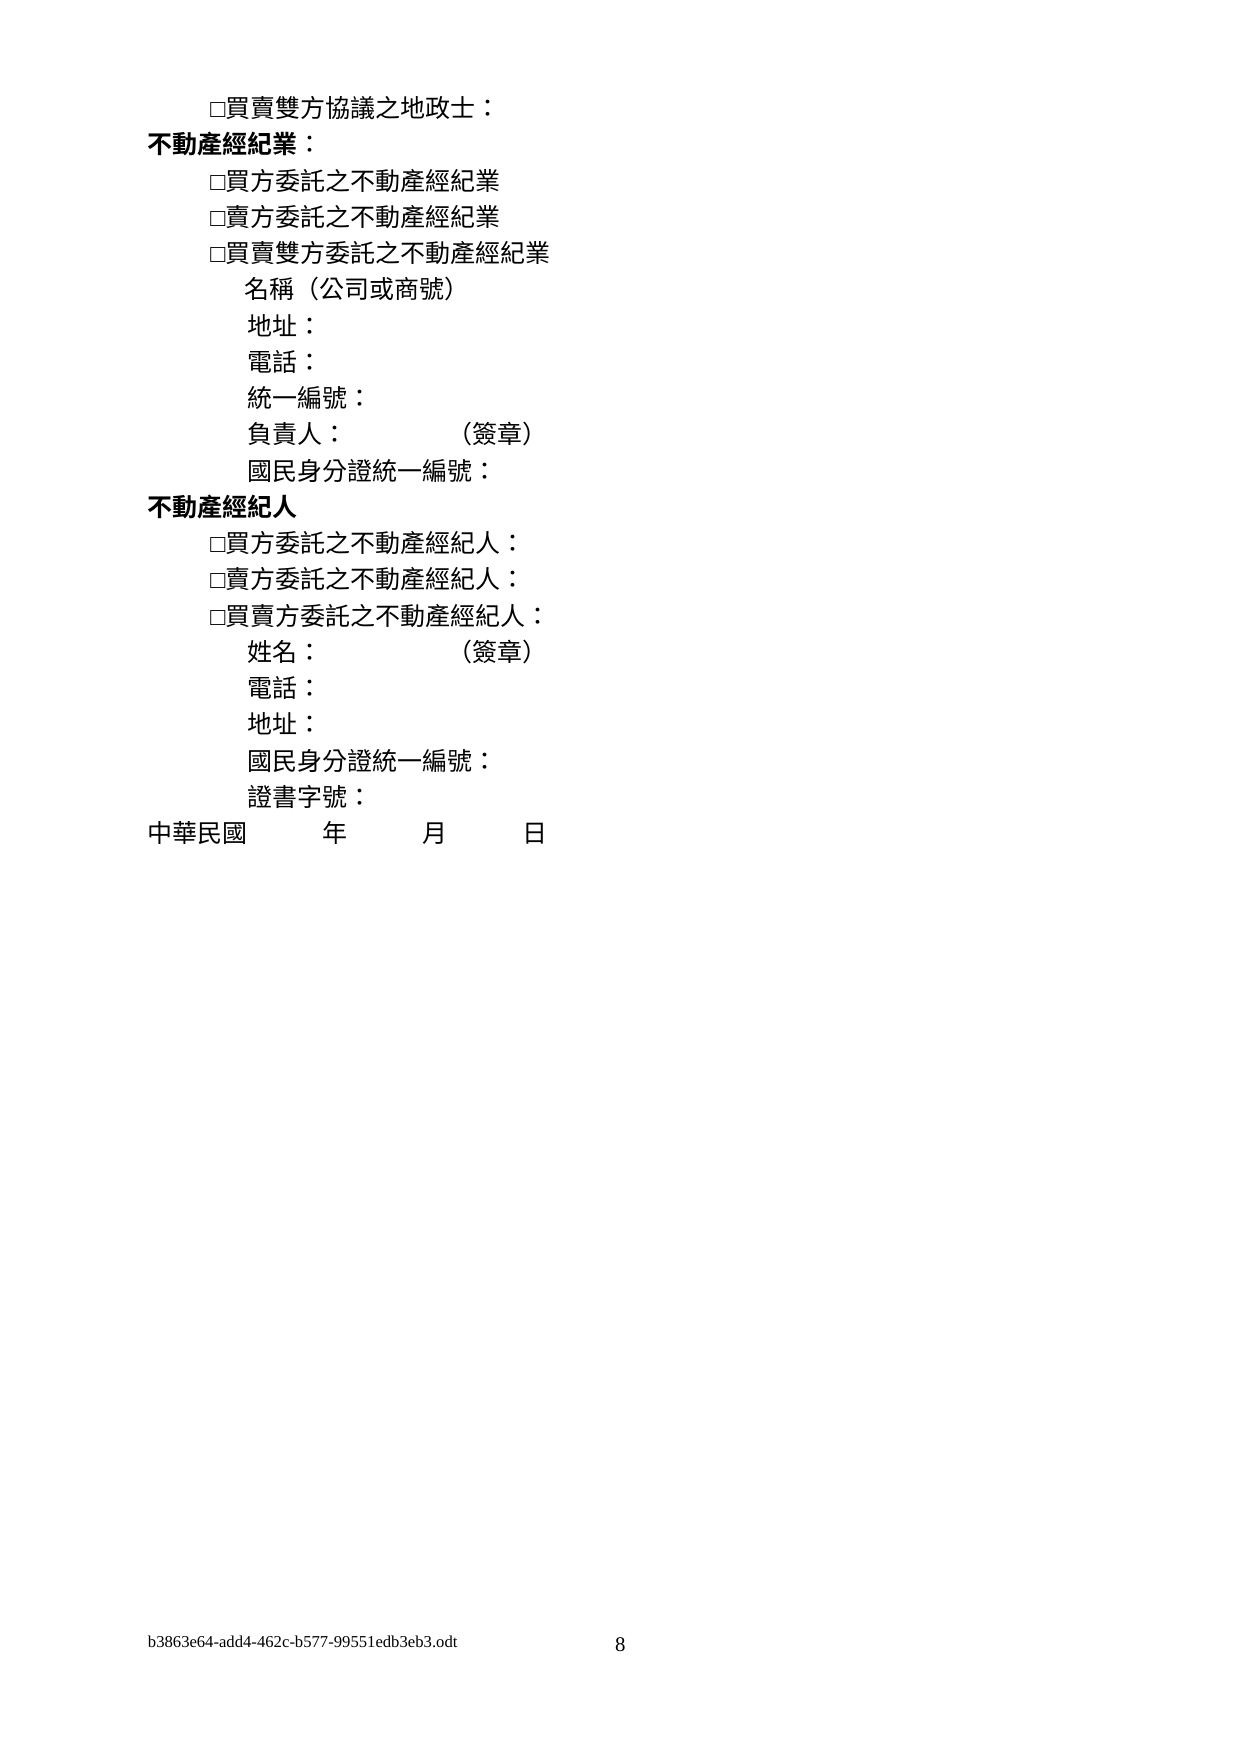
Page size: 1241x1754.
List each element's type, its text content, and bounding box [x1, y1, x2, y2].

text 證書字號： [248, 777, 1092, 814]
text 地址： [248, 306, 1092, 342]
text □買方委託之不動產經紀業 [210, 161, 1092, 197]
text 負責人： （簽章） [248, 415, 1092, 451]
text □買賣方委託之不動產經紀人： [210, 596, 1092, 632]
text □買賣雙方協議之地政士： [210, 89, 1092, 125]
text 不動產經紀業： [148, 125, 1092, 161]
text 國民身分證統一編號： [248, 451, 1092, 487]
text □賣方委託之不動產經紀人： [210, 560, 1092, 596]
text 姓名： （簽章） [248, 632, 1092, 669]
text □賣方委託之不動產經紀業 [210, 197, 1092, 234]
text 統一編號： [248, 379, 1092, 415]
text 地址： [248, 705, 1092, 741]
text 電話： [248, 342, 1092, 379]
text □買賣雙方委託之不動產經紀業 [210, 234, 1092, 270]
text □買方委託之不動產經紀人： [210, 524, 1092, 560]
text 名稱（公司或商號） [244, 270, 1092, 306]
text 中華民國 年 月 日 [148, 814, 1092, 850]
text 國民身分證統一編號： [248, 741, 1092, 777]
text 電話： [248, 669, 1092, 705]
text 不動產經紀人 [148, 487, 1092, 524]
